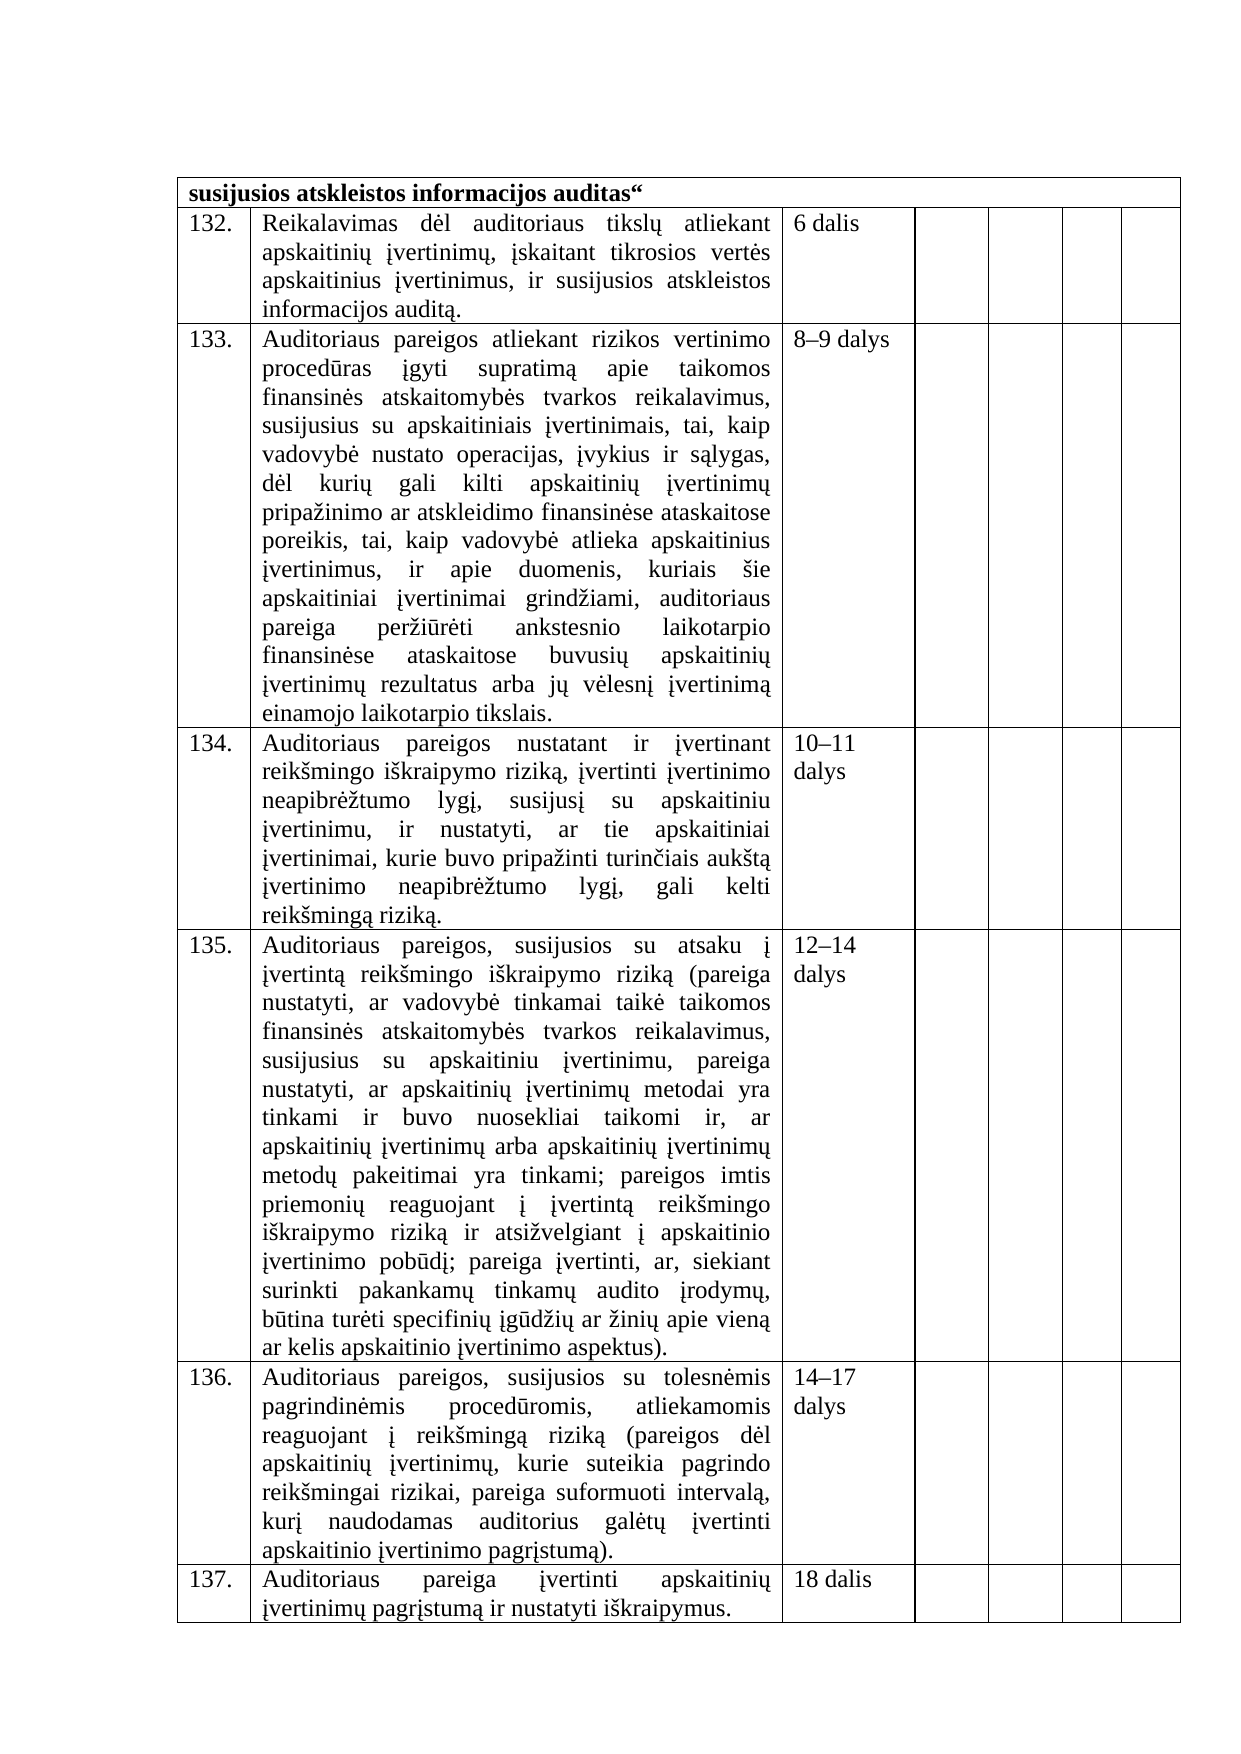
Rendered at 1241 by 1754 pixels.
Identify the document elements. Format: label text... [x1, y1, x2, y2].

table_cell Auditoriaus pareigos, susijusios su tolesnėmis pagrindinėmis procedūromis, atliekamomis reaguojant į reikšmingą riziką (pareigos dėl apskaitinių įvertinimų, kurie suteikia pagrindo reikšmingai rizikai, pareiga suformuoti intervalą, kurį naudodamas auditorius galėtų įvertinti apskaitinio įvertinimo pagrįstumą). [251, 1362, 782, 1563]
table_cell [989, 1565, 1062, 1622]
table_cell Reikalavimas dėl auditoriaus tikslų atliekant apskaitinių įvertinimų, įskaitant tikrosios vertės apskaitinius įvertinimus, ir susijusios atskleistos informacijos auditą. [251, 208, 782, 323]
table_cell [916, 1362, 988, 1563]
table_cell [916, 208, 988, 323]
table_cell Auditoriaus pareiga įvertinti apskaitinių įvertinimų pagrįstumą ir nustatyti iškraipymus. [251, 1565, 782, 1622]
table_cell 12–14 dalys [783, 930, 914, 1361]
table_cell 6 dalis [783, 208, 914, 323]
table_cell 14–17 dalys [783, 1362, 914, 1563]
table_cell 132. [178, 208, 250, 323]
table_cell 136. [178, 1362, 250, 1563]
table_cell 137. [178, 1565, 250, 1622]
table_cell [916, 1565, 988, 1622]
table_cell [1063, 930, 1121, 1361]
table_cell Auditoriaus pareigos, susijusios su atsaku į įvertintą reikšmingo iškraipymo riziką (pareiga nustatyti, ar vadovybė tinkamai taikė taikomos finansinės atskaitomybės tvarkos reikalavimus, susijusius su apskaitiniu įvertinimu, pareiga nustatyti, ar apskaitinių įvertinimų metodai yra tinkami ir buvo nuosekliai taikomi ir, ar apskaitinių įvertinimų arba apskaitinių įvertinimų metodų pakeitimai yra tinkami; pareigos imtis priemonių reaguojant į įvertintą reikšmingo iškraipymo riziką ir atsižvelgiant į apskaitinio įvertinimo pobūdį; pareiga įvertinti, ar, siekiant surinkti pakankamų tinkamų audito įrodymų, būtina turėti specifinių įgūdžių ar žinių apie vieną ar kelis apskaitinio įvertinimo aspektus). [251, 930, 782, 1361]
table_cell [989, 1362, 1062, 1563]
table_cell [989, 324, 1062, 727]
table_cell [989, 728, 1062, 929]
table_cell [989, 930, 1062, 1361]
table_cell [1122, 324, 1180, 727]
table_cell [1063, 324, 1121, 727]
table_cell [916, 930, 988, 1361]
table_cell [916, 324, 988, 727]
table_cell [1122, 1565, 1180, 1622]
table_cell [1063, 1565, 1121, 1622]
table_cell Auditoriaus pareigos nustatant ir įvertinant reikšmingo iškraipymo riziką, įvertinti įvertinimo neapibrėžtumo lygį, susijusį su apskaitiniu įvertinimu, ir nustatyti, ar tie apskaitiniai įvertinimai, kurie buvo pripažinti turinčiais aukštą įvertinimo neapibrėžtumo lygį, gali kelti reikšmingą riziką. [251, 728, 782, 929]
table_cell [1122, 1362, 1180, 1563]
table_cell [916, 728, 988, 929]
table_cell [1063, 1362, 1121, 1563]
table_cell 134. [178, 728, 250, 929]
table_cell susijusios atskleistos informacijos auditas“ [178, 178, 1180, 207]
table_cell 18 dalis [783, 1565, 914, 1622]
table_cell [1122, 728, 1180, 929]
table_cell Auditoriaus pareigos atliekant rizikos vertinimo procedūras įgyti supratimą apie taikomos finansinės atskaitomybės tvarkos reikalavimus, susijusius su apskaitiniais įvertinimais, tai, kaip vadovybė nustato operacijas, įvykius ir sąlygas, dėl kurių gali kilti apskaitinių įvertinimų pripažinimo ar atskleidimo finansinėse ataskaitose poreikis, tai, kaip vadovybė atlieka apskaitinius įvertinimus, ir apie duomenis, kuriais šie apskaitiniai įvertinimai grindžiami, auditoriaus pareiga peržiūrėti ankstesnio laikotarpio finansinėse ataskaitose buvusių apskaitinių įvertinimų rezultatus arba jų vėlesnį įvertinimą einamojo laikotarpio tikslais. [251, 324, 782, 727]
table_cell [1063, 208, 1121, 323]
table_cell 135. [178, 930, 250, 1361]
table_cell 10–11 dalys [783, 728, 914, 929]
table_cell [1063, 728, 1121, 929]
table_cell [989, 208, 1062, 323]
table_cell [1122, 208, 1180, 323]
table_cell 133. [178, 324, 250, 727]
table_cell 8–9 dalys [783, 324, 914, 727]
table_cell [1122, 930, 1180, 1361]
